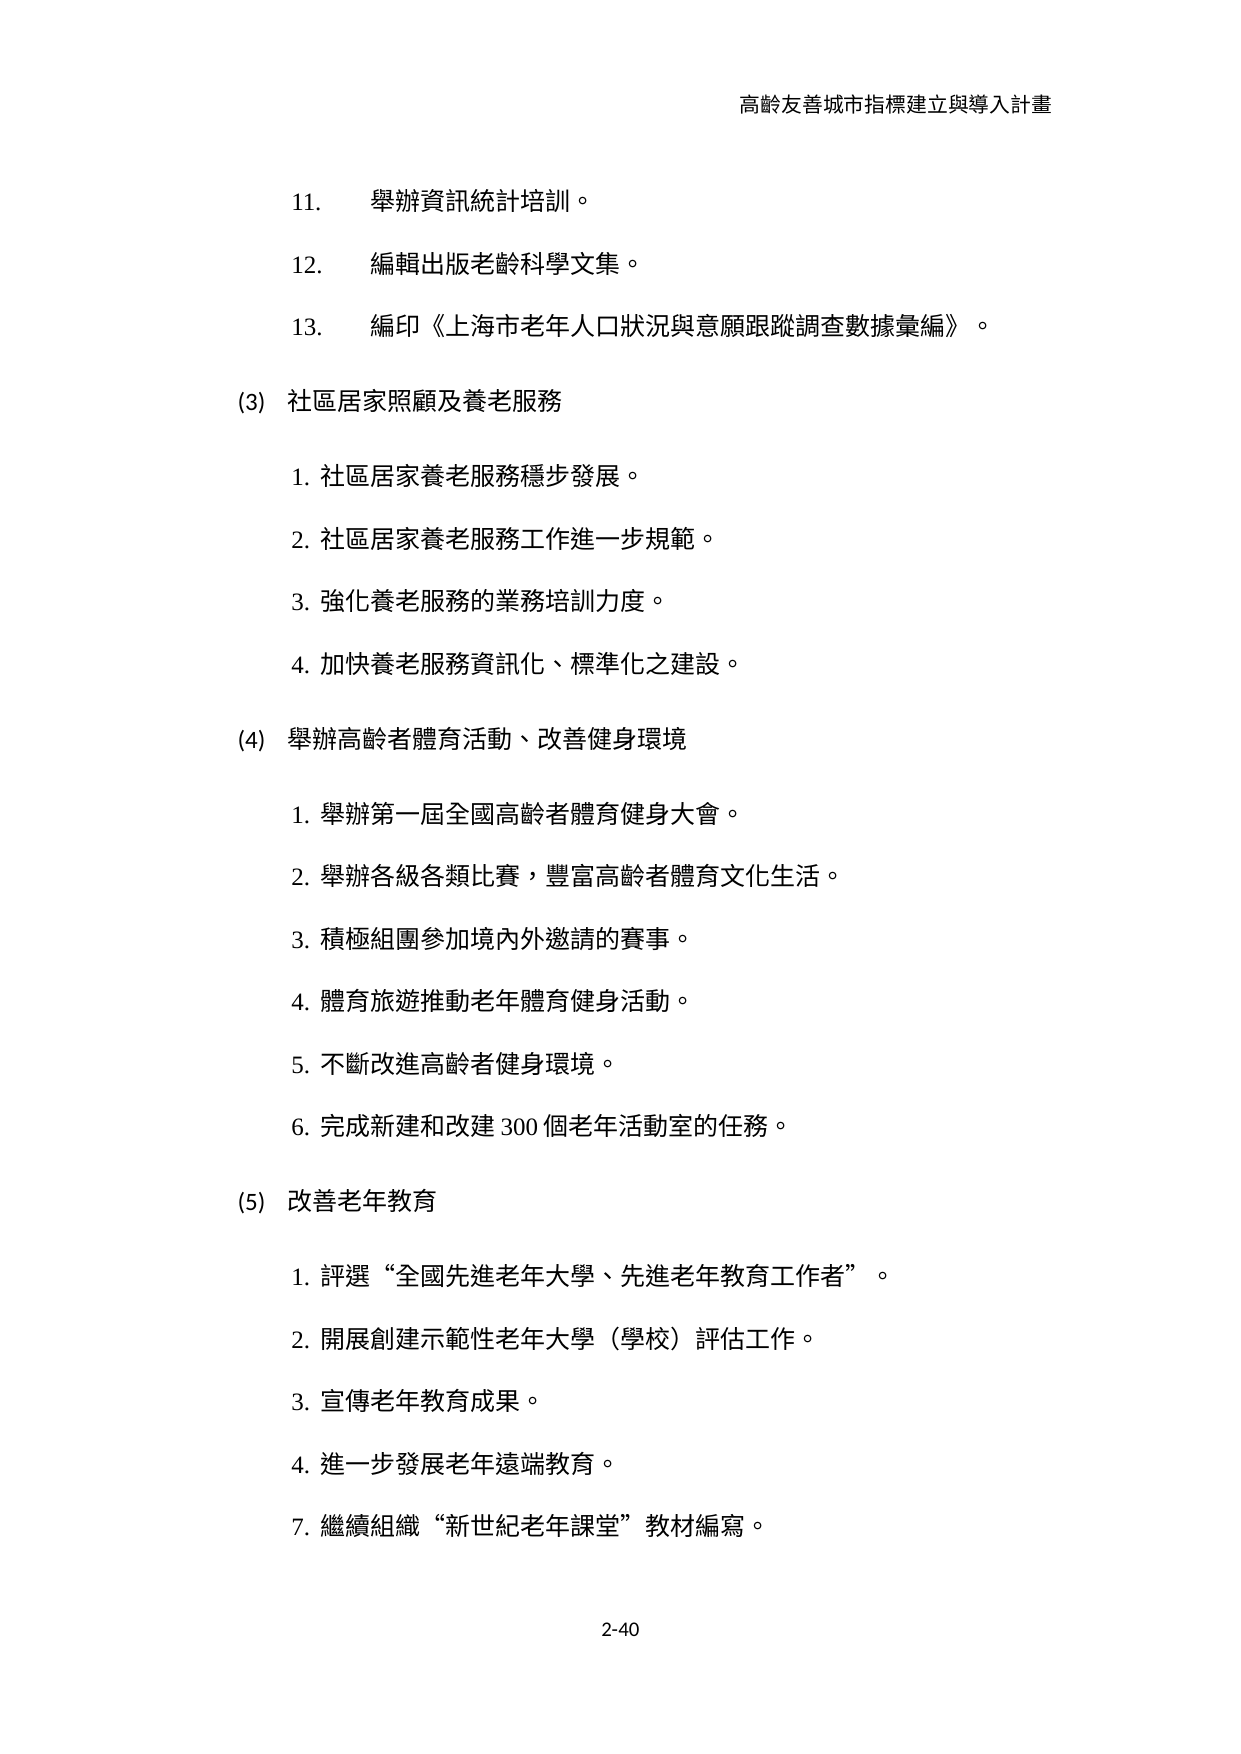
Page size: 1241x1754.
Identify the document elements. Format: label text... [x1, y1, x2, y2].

list 完成新建和改建300個老年活動室的任務。 [291, 1083, 1053, 1146]
list 強化養老服務的業務培訓力度。 [291, 558, 1053, 621]
list 編輯出版老齡科學文集。 [291, 221, 1053, 283]
list 不斷改進高齡者健身環境。 [291, 1021, 1053, 1083]
list 舉辦各級各類比賽，豐富高齡者體育文化生活。 [291, 833, 1053, 896]
list 舉辦資訊統計培訓。 [291, 158, 1053, 221]
list 編印《上海市老年人口狀況與意願跟蹤調查數據彙編》。 [291, 283, 1053, 346]
list 社區居家照顧及養老服務 [237, 358, 1053, 421]
list 體育旅遊推動老年體育健身活動。 [291, 958, 1053, 1021]
list 宣傳老年教育成果。 [291, 1358, 1053, 1421]
list 評選“全國先進老年大學、先進老年教育工作者”。 [291, 1233, 1053, 1296]
list 進一步發展老年遠端教育。 [291, 1421, 1053, 1483]
list 社區居家養老服務穩步發展。 [291, 433, 1053, 496]
list 積極組團參加境內外邀請的賽事。 [291, 896, 1053, 958]
list 舉辦第一屆全國高齡者體育健身大會。 [291, 771, 1053, 833]
list 改善老年教育 [237, 1158, 1053, 1221]
list 開展創建示範性老年大學（學校）評估工作。 [291, 1296, 1053, 1358]
list 舉辦高齡者體育活動、改善健身環境 [237, 696, 1053, 758]
list 社區居家養老服務工作進一步規範。 [291, 496, 1053, 558]
list 加快養老服務資訊化、標準化之建設。 [291, 621, 1053, 683]
list 繼續組織“新世紀老年課堂”教材編寫。 [291, 1483, 1053, 1546]
